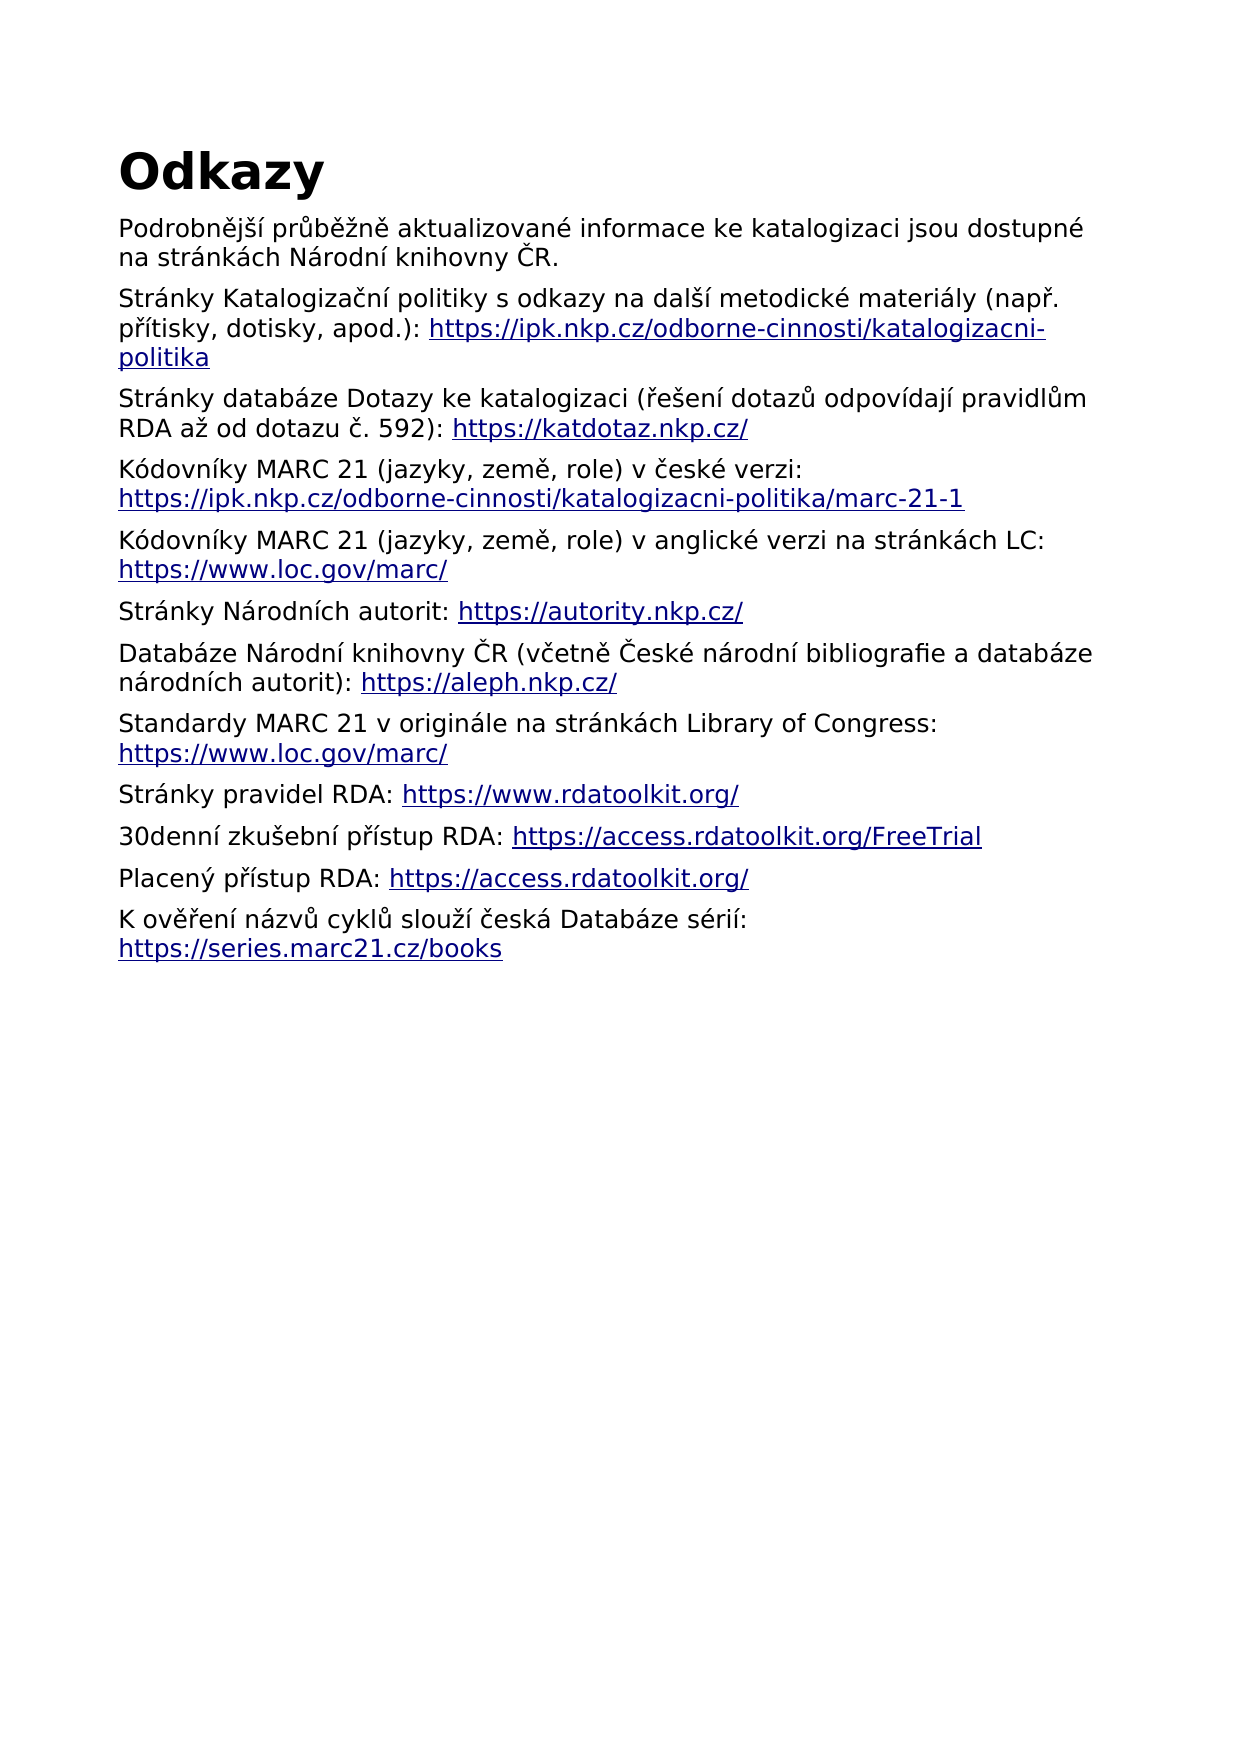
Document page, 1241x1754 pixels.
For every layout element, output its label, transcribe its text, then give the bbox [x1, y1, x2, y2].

text K ověření názvů cyklů slouží česká Databáze sérií: https://series.marc21.cz/books [118, 906, 1122, 964]
text Stránky databáze Dotazy ke katalogizaci (řešení dotazů odpovídají pravidlům RDA až od dotazu č. 592): https://katdotaz.nkp.cz/ [118, 385, 1122, 443]
text Podrobnější průběžně aktualizované informace ke katalogizaci jsou dostupné na stránkách Národní knihovny ČR. [118, 214, 1122, 272]
text Databáze Národní knihovny ČR (včetně České národní bibliografie a databáze národních autorit): https://aleph.nkp.cz/ [118, 639, 1122, 697]
text Stránky Národních autorit: https://autority.nkp.cz/ [118, 597, 1122, 626]
subtitle Odkazy [118, 143, 1122, 201]
text Kódovníky MARC 21 (jazyky, země, role) v anglické verzi na stránkách LC: https://www.loc.gov/marc/ [118, 526, 1122, 585]
text Placený přístup RDA: https://access.rdatoolkit.org/ [118, 864, 1122, 893]
text Kódovníky MARC 21 (jazyky, země, role) v české verzi: https://ipk.nkp.cz/odborne-cinnosti/katalogizacni-politika/marc-21-1 [118, 456, 1122, 514]
text Standardy MARC 21 v originále na stránkách Library of Congress: https://www.loc.gov/marc/ [118, 710, 1122, 768]
text Stránky pravidel RDA: https://www.rdatoolkit.org/ [118, 781, 1122, 810]
text Stránky Katalogizační politiky s odkazy na další metodické materiály (např. přítisky, dotisky, apod.): https://ipk.nkp.cz/odborne-cinnosti/katalogizacni-politika [118, 285, 1122, 372]
text 30denní zkušební přístup RDA: https://access.rdatoolkit.org/FreeTrial [118, 822, 1122, 851]
